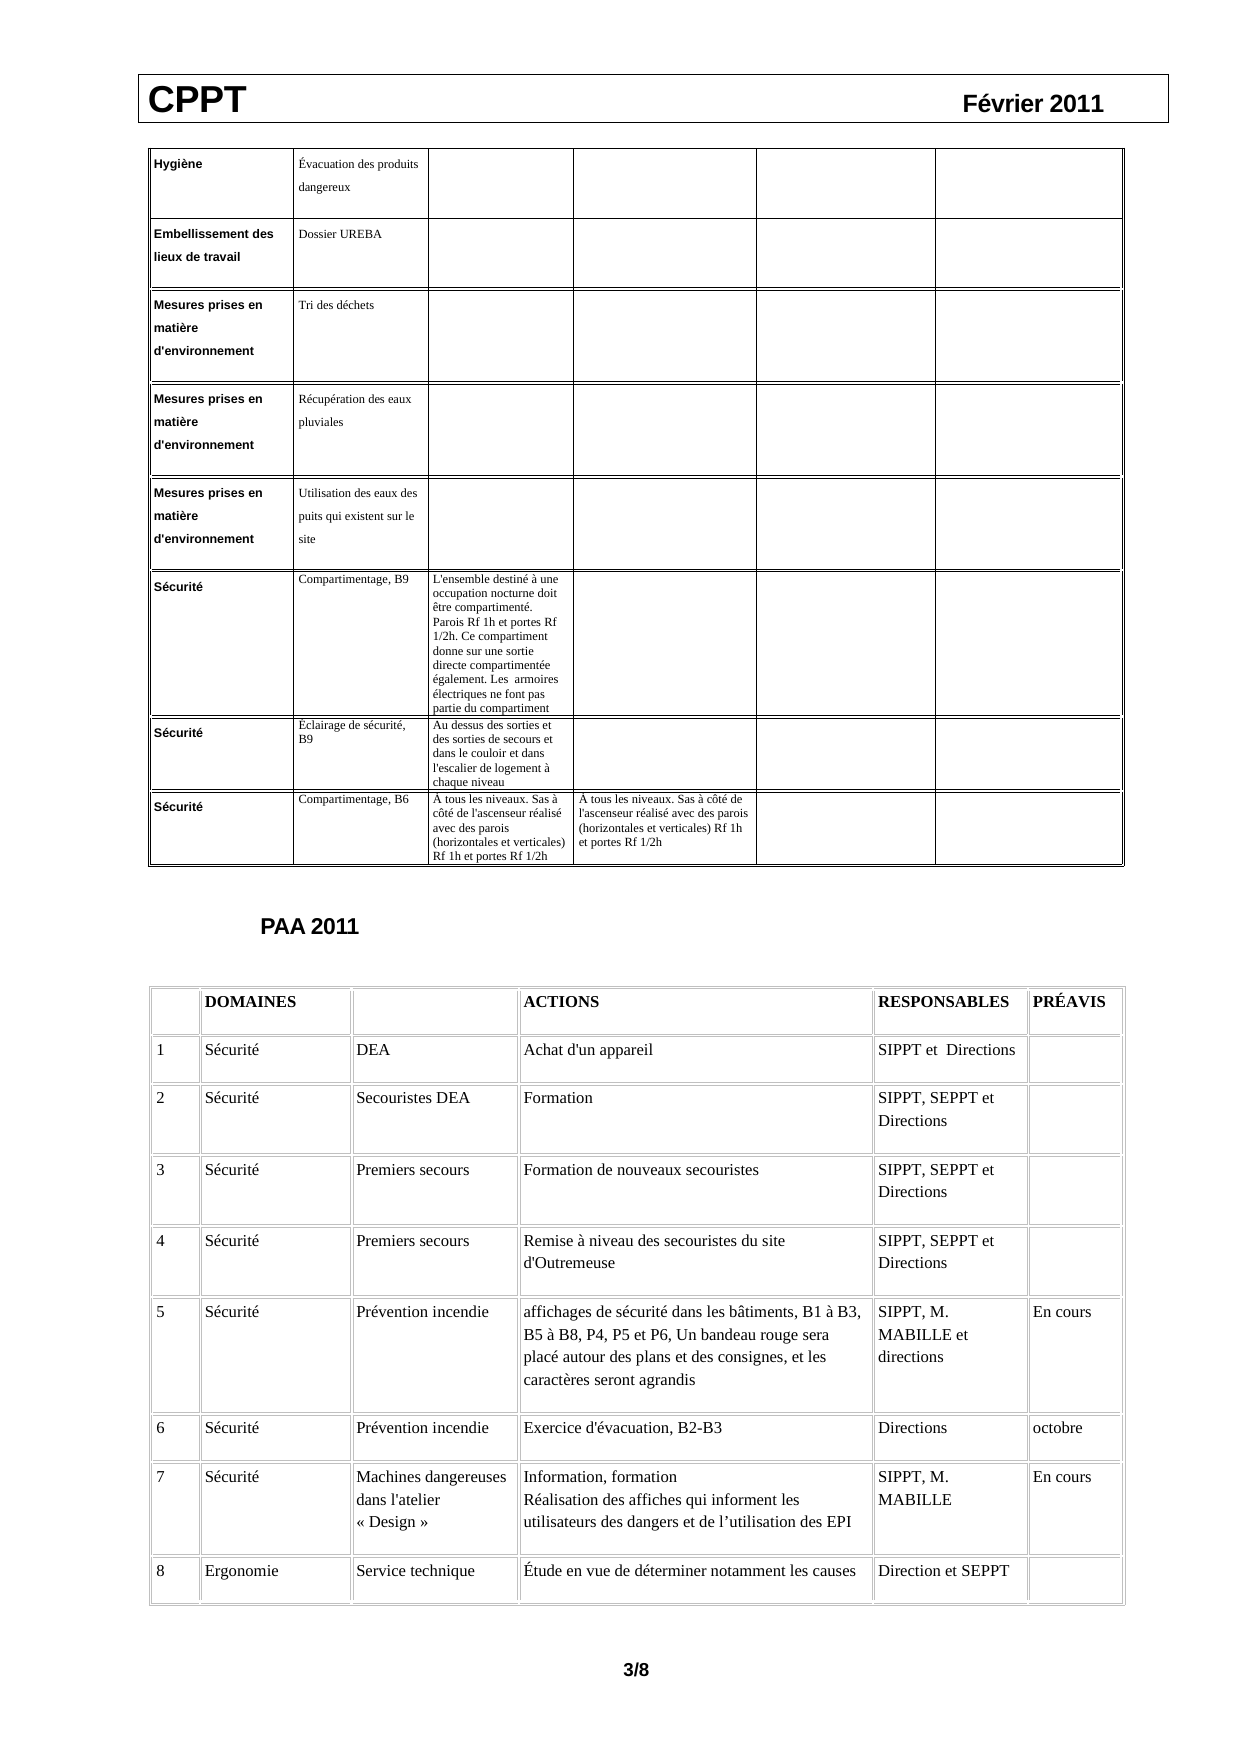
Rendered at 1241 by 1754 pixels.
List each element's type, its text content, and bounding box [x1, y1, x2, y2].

table_cell 7 [150, 1460, 200, 1554]
table_cell SIPPT, SEPPT et Directions [875, 1228, 1027, 1295]
table_cell Tri des déchets [294, 291, 428, 381]
table_cell [1028, 1153, 1123, 1224]
table_cell Remise à niveau des secouristes du site d'Outremeuse [521, 1228, 872, 1295]
table_cell [936, 789, 1123, 863]
table_cell Sécurité [202, 1299, 350, 1412]
table_cell [429, 385, 573, 475]
table_cell Information, formation Réalisation des affiches qui informent les utilisateurs des dangers et de l’utilisation des EPI [521, 1464, 872, 1554]
table_cell 8 [150, 1554, 200, 1602]
table_cell Dossier UREBA [294, 219, 428, 287]
table_cell À tous les niveaux. Sas à côté de l'ascenseur réalisé avec des parois (horizontales et verticales) Rf 1h et portes Rf 1/2h [574, 793, 756, 863]
table_cell [757, 149, 935, 217]
table_cell [757, 291, 935, 381]
table_cell Sécurité [149, 569, 293, 715]
table_cell Formation [521, 1086, 872, 1153]
table_cell Prévention incendie [354, 1299, 517, 1412]
table_cell Éclairage de sécurité, B9 [294, 719, 428, 789]
table_cell [757, 385, 935, 475]
table_cell [429, 291, 573, 381]
table_cell Premiers secours [354, 1157, 517, 1224]
table_cell [574, 479, 756, 569]
table_header Responsables [873, 987, 1028, 1034]
table_cell Prévention incendie [354, 1416, 517, 1460]
table_cell Embellissement des lieux de travail [151, 219, 293, 287]
table_cell [936, 219, 1122, 287]
table_cell Exercice d'évacuation, B2-B3 [521, 1416, 872, 1460]
table_cell [429, 149, 573, 217]
table_cell [757, 719, 935, 789]
table_cell SIPPT, SEPPT et Directions [875, 1086, 1027, 1153]
table_cell Achat d'un appareil [521, 1037, 872, 1082]
table_cell Secouristes DEA [354, 1086, 517, 1153]
table_cell [574, 291, 756, 381]
table_header Préavis [1028, 989, 1122, 1034]
table_header [351, 987, 518, 1034]
table_cell Ergonomie [200, 1554, 351, 1602]
table_cell [429, 479, 573, 569]
table_cell Utilisation des eaux des puits qui existent sur le site [294, 479, 428, 569]
table_cell 3 [150, 1153, 200, 1224]
table_cell [574, 719, 756, 789]
table_cell 5 [150, 1295, 200, 1412]
table_cell [574, 219, 756, 287]
table_cell Hygiène [151, 149, 293, 217]
table_cell octobre [1028, 1412, 1123, 1460]
table_header Domaines [200, 987, 351, 1034]
table_cell [1028, 1082, 1123, 1153]
table_cell Mesures prises en matière d'environnement [149, 475, 293, 569]
table_cell [1028, 1034, 1123, 1082]
table_cell Premiers secours [354, 1228, 517, 1295]
table_cell [757, 572, 935, 715]
subtitle PAA 2011 [260, 913, 1125, 939]
table_cell [757, 793, 935, 863]
table_cell Direction et SEPPT [873, 1554, 1028, 1602]
table_cell Machines dangereuses dans l'atelier « Design » [354, 1464, 517, 1554]
table_cell [429, 219, 573, 287]
table_cell 1 [150, 1034, 200, 1082]
table_cell [936, 569, 1123, 715]
table_cell DEA [354, 1037, 517, 1082]
table_cell 4 [150, 1224, 200, 1295]
table_cell Directions [875, 1416, 1027, 1460]
table_cell Sécurité [149, 789, 293, 863]
table_cell [1028, 1224, 1123, 1295]
table_cell [936, 715, 1123, 789]
table_cell Sécurité [202, 1416, 350, 1460]
table_header Actions [519, 987, 873, 1034]
table_cell 6 [150, 1412, 200, 1460]
table_header [150, 987, 200, 1034]
table_cell [574, 385, 756, 475]
table_cell Sécurité [202, 1086, 350, 1153]
table_cell L'ensemble destiné à une occupation nocturne doit être compartimenté. Parois Rf 1h et portes Rf 1/2h. Ce compartiment donne sur une sortie directe compartimentée également. Les armoires électriques ne font pas partie du compartiment [429, 572, 573, 715]
table_cell Compartimentage, B6 [294, 793, 428, 863]
table_cell [574, 149, 756, 217]
table_cell Mesures prises en matière d'environnement [149, 287, 293, 381]
table_cell Sécurité [202, 1157, 350, 1224]
table_cell Compartimentage, B9 [294, 572, 428, 715]
table_cell À tous les niveaux. Sas à côté de l'ascenseur réalisé avec des parois (horizontales et verticales) Rf 1h et portes Rf 1/2h [429, 793, 573, 863]
table_cell Au dessus des sorties et des sorties de secours et dans le couloir et dans l'escalier de logement à chaque niveau [429, 719, 573, 789]
table_cell [757, 219, 935, 287]
table_cell Évacuation des produits dangereux [294, 149, 428, 217]
table_cell Sécurité [202, 1037, 350, 1082]
table_cell [936, 149, 1122, 217]
table_cell [936, 475, 1123, 569]
table_cell 2 [150, 1082, 200, 1153]
table_cell [757, 479, 935, 569]
table_cell Sécurité [202, 1464, 350, 1554]
table_cell affichages de sécurité dans les bâtiments, B1 à B3, B5 à B8, P4, P5 et P6, Un bandeau rouge sera placé autour des plans et des consignes, et les caractères seront agrandis [521, 1299, 872, 1412]
table_cell Étude en vue de déterminer notamment les causes [519, 1558, 873, 1602]
table_cell [1028, 1554, 1123, 1602]
table_cell [574, 572, 756, 715]
table_cell En cours [1028, 1295, 1123, 1412]
table_cell En cours [1028, 1460, 1123, 1554]
table_cell Sécurité [149, 715, 293, 789]
table_cell [936, 381, 1123, 475]
table_cell Sécurité [202, 1228, 350, 1295]
table_cell SIPPT et Directions [875, 1037, 1027, 1082]
table_cell SIPPT, M. MABILLE et directions [875, 1299, 1027, 1412]
table_cell Formation de nouveaux secouristes [521, 1157, 872, 1224]
table_cell Récupération des eaux pluviales [294, 385, 428, 475]
table_cell SIPPT, M. MABILLE [875, 1464, 1027, 1554]
table_cell [936, 287, 1123, 381]
table_cell Service technique [351, 1554, 518, 1602]
table_cell Mesures prises en matière d'environnement [149, 381, 293, 475]
table_cell SIPPT, SEPPT et Directions [875, 1157, 1027, 1224]
